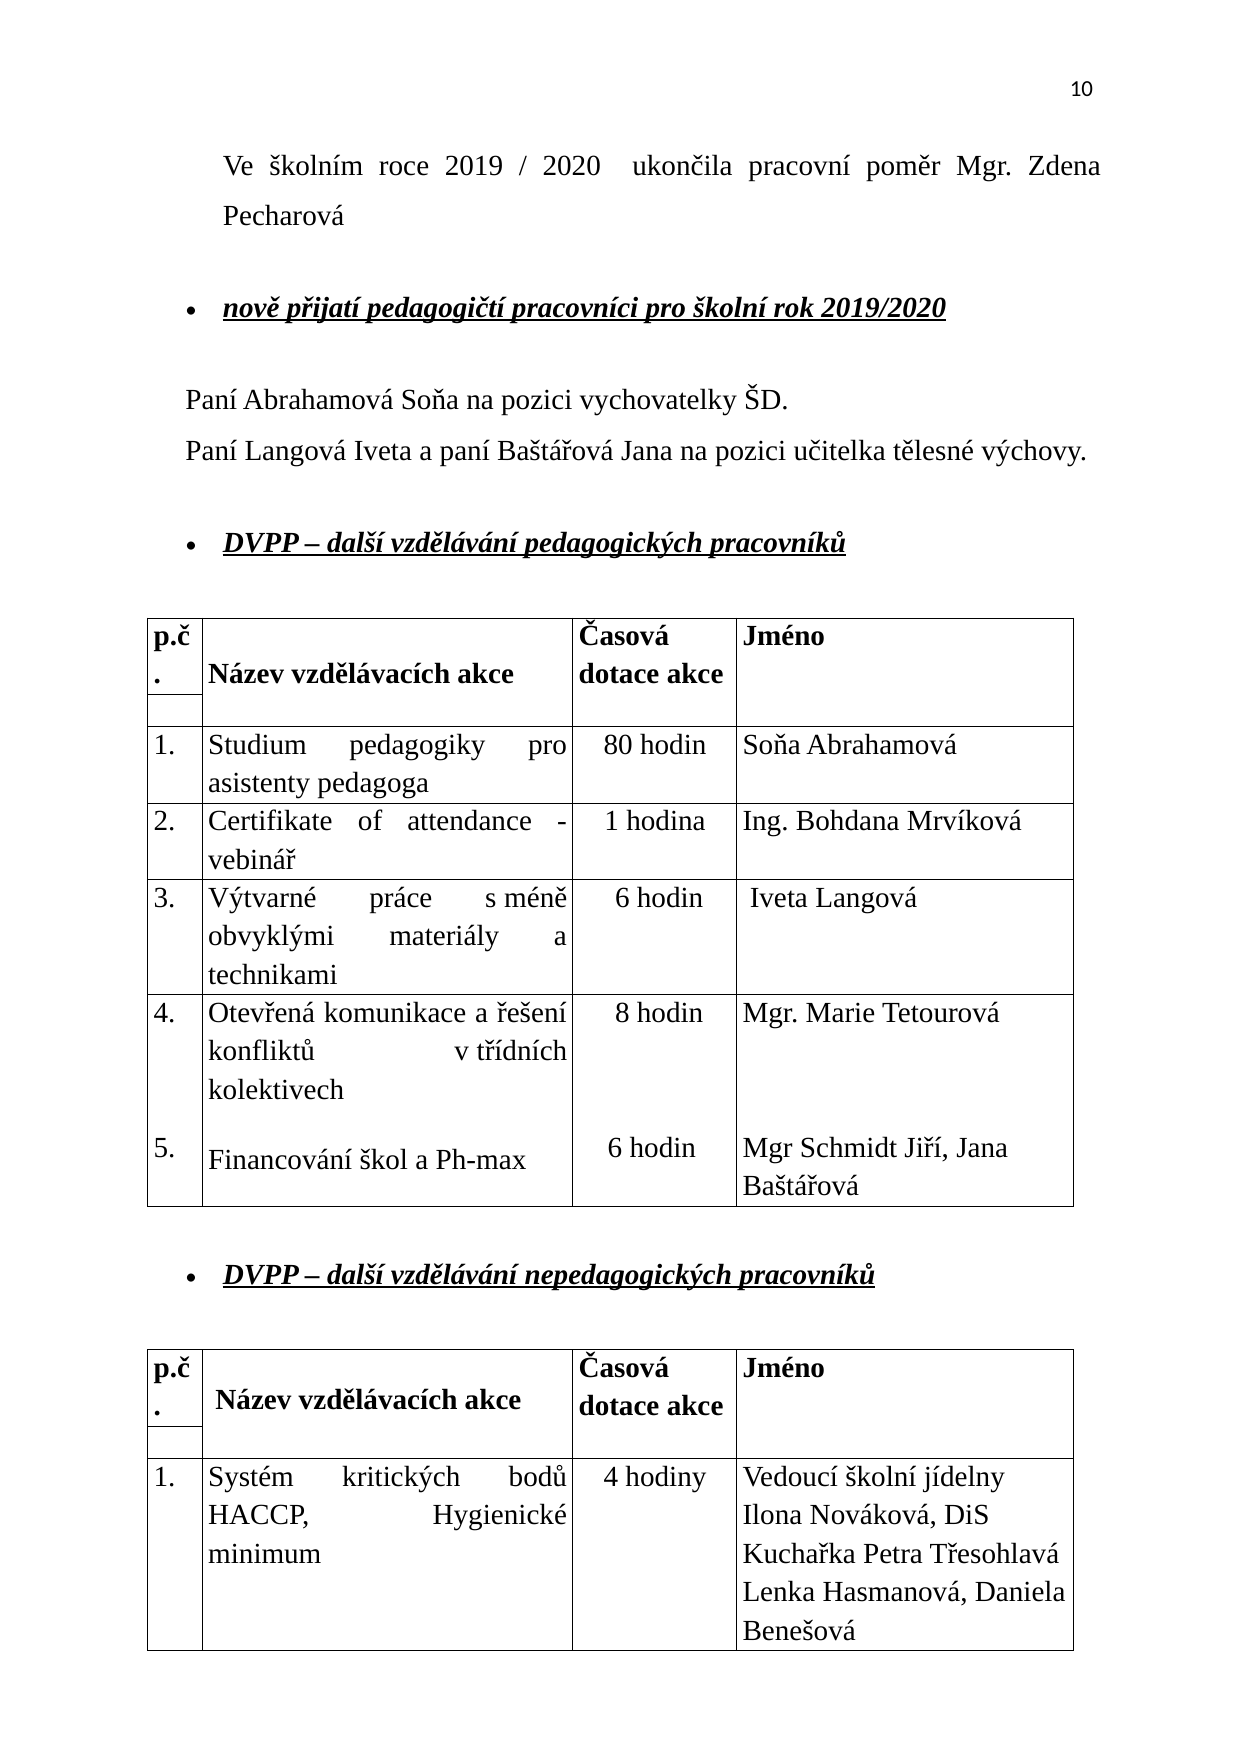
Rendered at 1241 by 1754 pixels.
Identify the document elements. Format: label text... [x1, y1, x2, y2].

table_cell 4 hodiny [573, 1459, 736, 1650]
table_cell Systém kritických bodů HACCP, Hygienické minimum [203, 1459, 572, 1650]
table_cell Iveta Langová [737, 880, 1073, 994]
table_cell 1. [148, 727, 202, 803]
table_cell 1. [148, 1459, 202, 1650]
table_header Časová dotace akce [573, 1350, 736, 1458]
list DVPP – další vzdělávání nepedagogických pracovníků [185, 1257, 1102, 1291]
table_cell Otevřená komunikace a řešení konfliktů v třídních kolektivech Financování škol a Ph-max [203, 995, 572, 1206]
table_header p.č. [148, 619, 202, 694]
table_header Jméno [737, 1350, 1073, 1458]
table_header Časová dotace akce [573, 619, 736, 726]
table_cell 6 hodin [573, 880, 736, 994]
table_cell Vedoucí školní jídelny Ilona Nováková, DiS Kuchařka Petra Třesohlavá Lenka Hasmanová, Daniela Benešová [737, 1459, 1073, 1650]
table_cell Mgr. Marie Tetourová Mgr Schmidt Jiří, Jana Baštářová [737, 995, 1073, 1206]
table_cell [148, 1427, 202, 1458]
table_cell 4. 5. [148, 995, 202, 1206]
table_cell Výtvarné práce s méně obvyklými materiály a technikami [203, 880, 572, 994]
table_cell 3. [148, 880, 202, 994]
table_header Název vzdělávacích akce [203, 1350, 572, 1458]
table_cell 1 hodina [573, 804, 736, 879]
table_cell [148, 695, 202, 726]
text Paní Langová Iveta a paní Baštářová Jana na pozici učitelka tělesné výchovy. [185, 433, 1102, 466]
table_cell 2. [148, 804, 202, 879]
list DVPP – další vzdělávání pedagogických pracovníků [185, 525, 1102, 559]
table_cell Soňa Abrahamová [737, 727, 1073, 803]
text Ve školním roce 2019 / 2020 ukončila pracovní poměr Mgr. Zdena Pecharová [223, 148, 1102, 231]
table_cell 8 hodin 6 hodin [573, 995, 736, 1206]
table_header Jméno [737, 619, 1073, 726]
text Paní Abrahamová Soňa na pozici vychovatelky ŠD. [185, 382, 1102, 416]
list nově přijatí pedagogičtí pracovníci pro školní rok 2019/2020 [185, 290, 1102, 324]
table_cell 80 hodin [573, 727, 736, 803]
table_cell Certifikate of attendance - vebinář [203, 804, 572, 879]
table_cell Studium pedagogiky pro asistenty pedagoga [203, 727, 572, 803]
table_cell Ing. Bohdana Mrvíková [737, 804, 1073, 879]
table_header p.č. [148, 1350, 202, 1426]
table_header Název vzdělávacích akce [203, 619, 572, 726]
